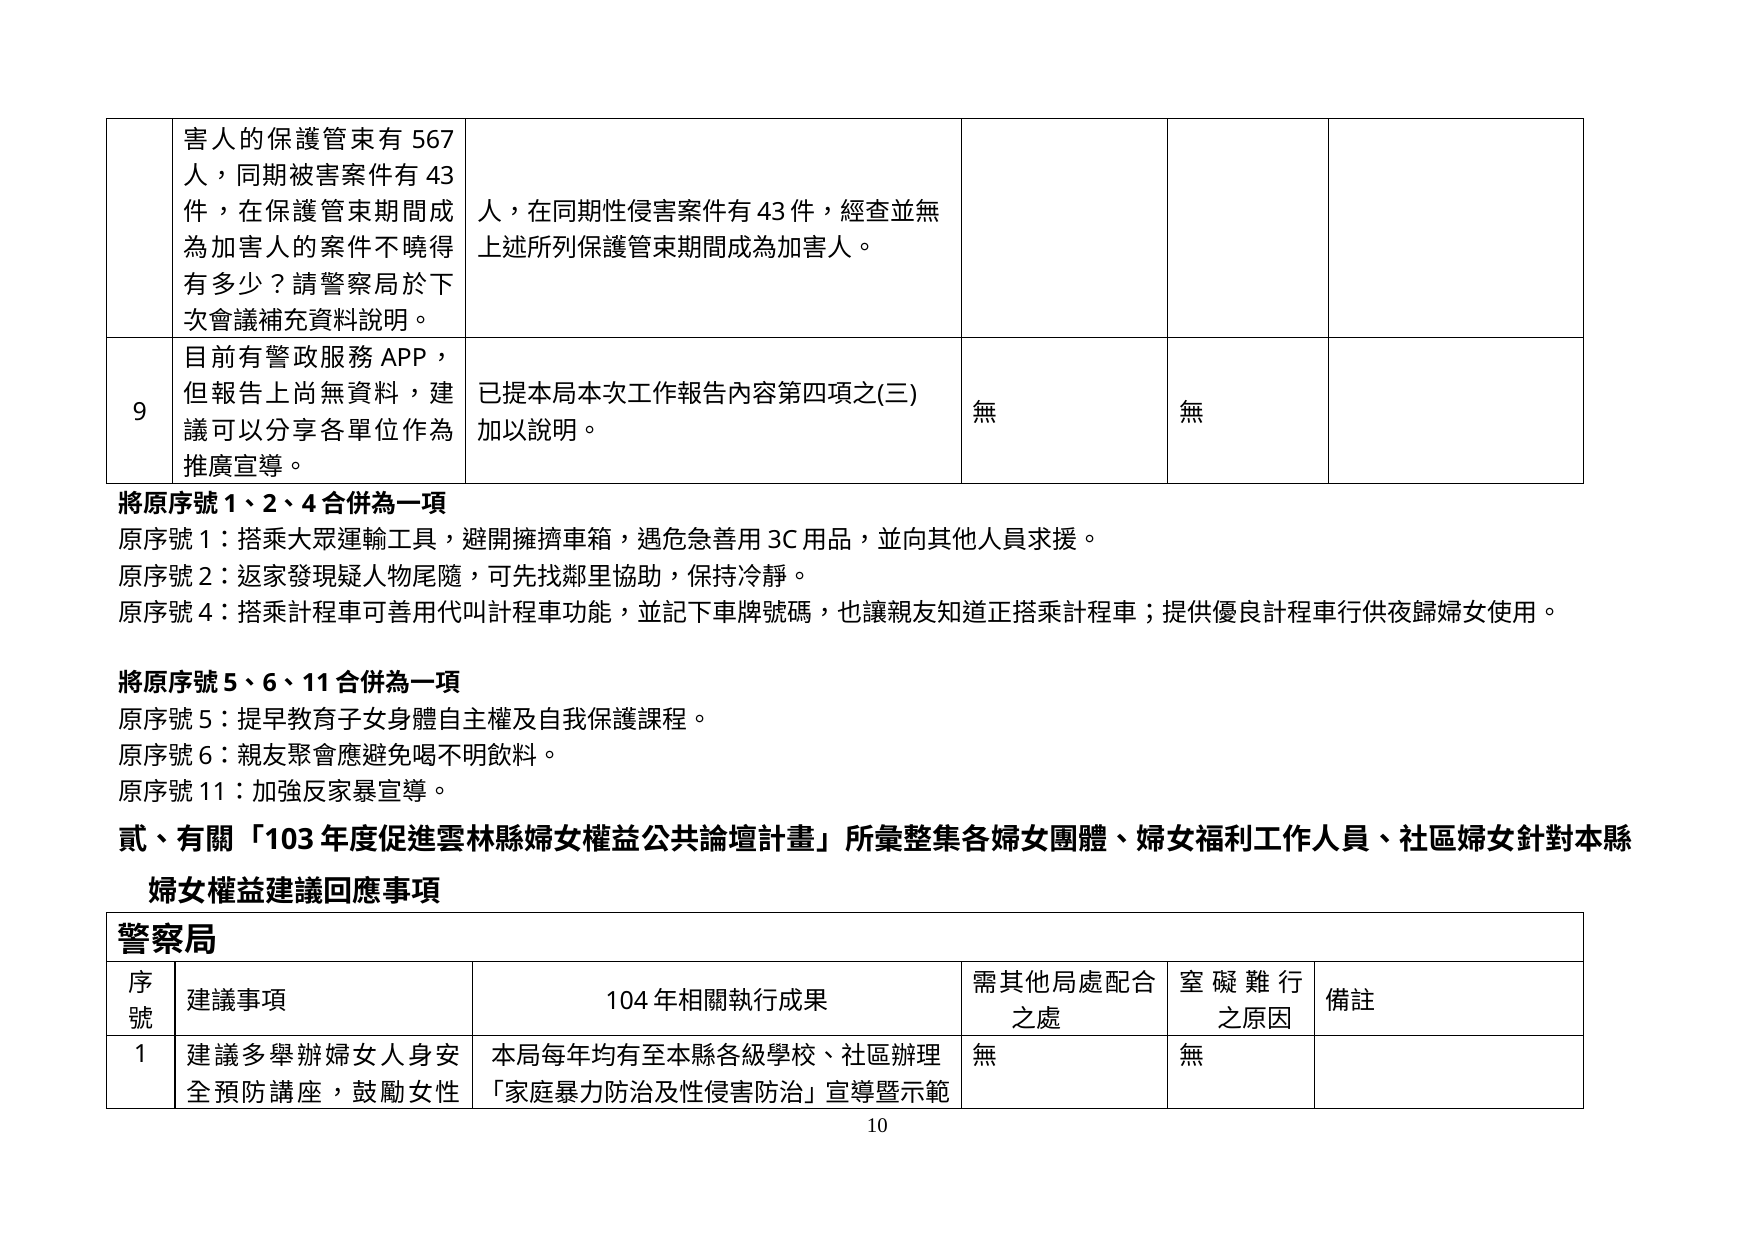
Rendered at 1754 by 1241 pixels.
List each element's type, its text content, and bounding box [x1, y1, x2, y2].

text 原序號6：親友聚會應避免喝不明飲料。 [118, 735, 1636, 772]
table_cell 窒礙難行之原因 [1168, 962, 1314, 1035]
text 原序號5：提早教育子女身體自主權及自我保護課程。 [118, 699, 1636, 735]
table_cell 建議多舉辦婦女人身安全預防講座，鼓勵女性 [176, 1036, 472, 1108]
table_cell 建議事項 [176, 962, 472, 1035]
table_cell 需其他局處配合之處 [962, 962, 1167, 1035]
table_cell 本局每年均有至本縣各級學校、社區辦理「家庭暴力防治及性侵害防治」宣導暨示範 [473, 1036, 961, 1108]
text 貳、有關「103年度促進雲林縣婦女權益公共論壇計畫」所彙整集各婦女團體、婦女福利工作人員、社區婦女針對本縣 [118, 808, 1636, 860]
table_header 警察局 [107, 913, 1583, 961]
table_cell 9 [107, 338, 172, 483]
table_cell 無 [962, 1036, 1167, 1108]
text 原序號2：返家發現疑人物尾隨，可先找鄰里協助，保持冷靜。 [118, 556, 1636, 592]
table_cell [1329, 338, 1583, 483]
table_cell [1168, 119, 1328, 337]
table_cell 已提本局本次工作報告內容第四項之(三) 加以說明。 [466, 338, 961, 483]
text 將原序號5、6、11合併為一項 [118, 663, 1636, 699]
table_cell 1 [107, 1036, 174, 1108]
text 將原序號1、2、4合併為一項 [118, 484, 1636, 520]
table_cell 害人的保護管束有567人，同期被害案件有43件，在保護管束期間成為加害人的案件不曉得有多少？請警察局於下次會議補充資料說明。 [173, 119, 465, 337]
table_cell [1329, 119, 1583, 337]
text 原序號4：搭乘計程車可善用代叫計程車功能，並記下車牌號碼，也讓親友知道正搭乘計程車；提供優良計程車行供夜歸婦女使用。 [118, 592, 1636, 629]
table_cell 無 [962, 338, 1167, 483]
table_cell 無 [1168, 1036, 1314, 1108]
text 原序號1：搭乘大眾運輸工具，避開擁擠車箱，遇危急善用3C用品，並向其他人員求援。 [118, 520, 1636, 556]
table_cell [1315, 1036, 1583, 1108]
text 婦女權益建議回應事項 [118, 860, 1636, 912]
table_cell [962, 119, 1167, 337]
table_cell 104年相關執行成果 [473, 962, 961, 1035]
table_cell 無 [1168, 338, 1328, 483]
text 原序號11：加強反家暴宣導。 [118, 772, 1636, 808]
table_cell 人，在同期性侵害案件有43件，經查並無 上述所列保護管束期間成為加害人。 [466, 119, 961, 337]
table_cell 目前有警政服務APP，但報告上尚無資料，建議可以分享各單位作為推廣宣導。 [173, 338, 465, 483]
table_cell [107, 119, 172, 337]
table_cell 備註 [1315, 962, 1583, 1035]
table_cell 序號 [107, 962, 174, 1035]
